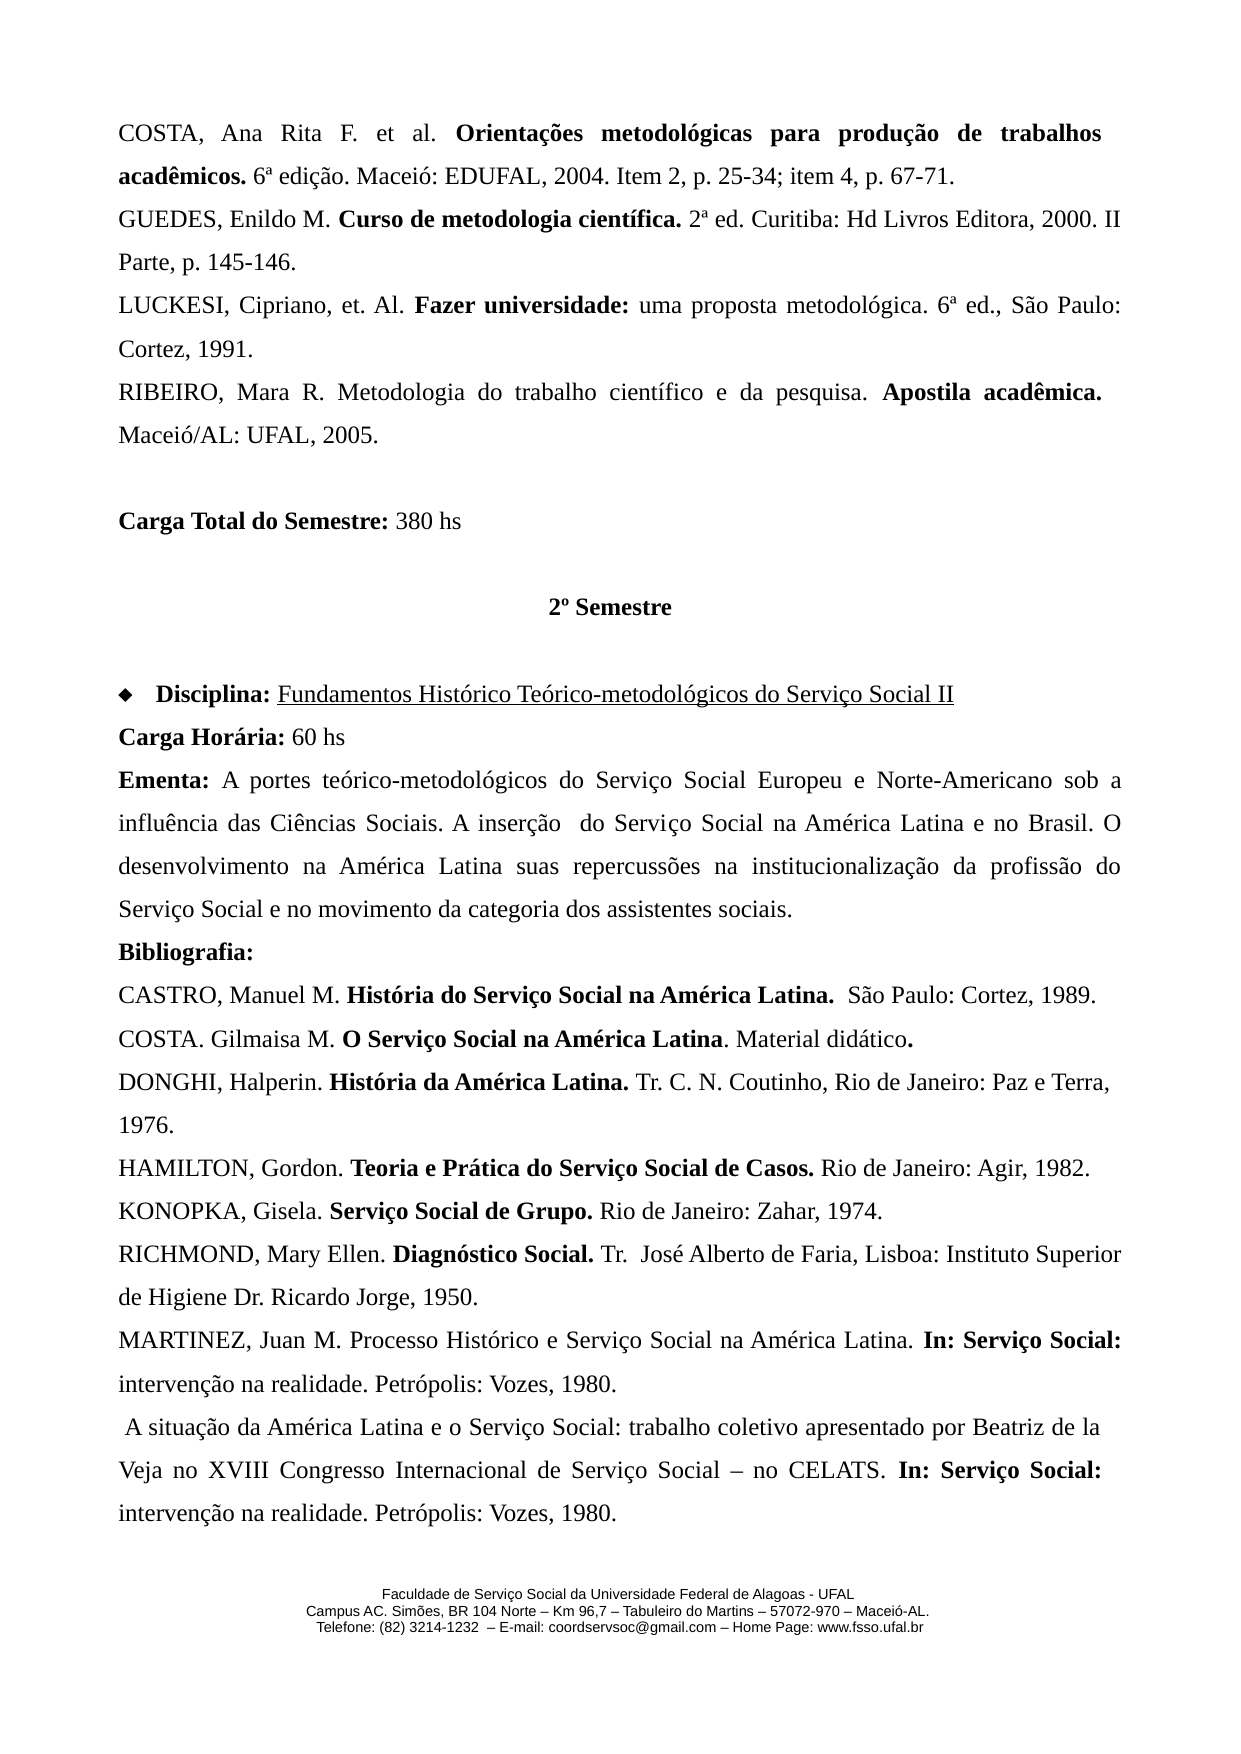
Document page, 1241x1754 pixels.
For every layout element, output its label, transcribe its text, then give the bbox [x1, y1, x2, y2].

text Carga Horária: 60 hs [118, 722, 1122, 751]
text DONGHI, Halperin. História da América Latina. Tr. C. N. Coutinho, Rio de Janeiro: Paz e Terra, 1976. [118, 1067, 1122, 1139]
text COSTA. Gilmaisa M. O Serviço Social na América Latina. Material didático. [118, 1024, 1122, 1052]
text RICHMOND, Mary Ellen. Diagnóstico Social. Tr. José Alberto de Faria, Lisboa: Instituto Superior de Higiene Dr. Ricardo Jorge, 1950. [118, 1239, 1122, 1311]
text 2º Semestre [118, 592, 1102, 621]
text RIBEIRO, Mara R. Metodologia do trabalho científico e da pesquisa. Apostila acadêmica. Maceió/AL: UFAL, 2005. [118, 377, 1102, 449]
text Ementa: A portes teórico-metodológicos do Serviço Social Europeu e Norte-Americano sob a influência das Ciências Sociais. A inserção do Serviço Social na América Latina e no Brasil. O desenvolvimento na América Latina suas repercussões na institucionalização da profissão do Serviço Social e no movimento da categoria dos assistentes sociais. [118, 765, 1122, 923]
text HAMILTON, Gordon. Teoria e Prática do Serviço Social de Casos. Rio de Janeiro: Agir, 1982. [118, 1153, 1122, 1182]
text GUEDES, Enildo M. Curso de metodologia científica. 2ª ed. Curitiba: Hd Livros Editora, 2000. II Parte, p. 145-146. [118, 204, 1122, 276]
list Disciplina: Fundamentos Histórico Teórico-metodológicos do Serviço Social II [118, 679, 1122, 707]
text CASTRO, Manuel M. História do Serviço Social na América Latina. São Paulo: Cortez, 1989. [118, 981, 1122, 1009]
text Carga Total do Semestre: 380 hs [118, 506, 1102, 535]
text KONOPKA, Gisela. Serviço Social de Grupo. Rio de Janeiro: Zahar, 1974. [118, 1196, 1122, 1225]
text MARTINEZ, Juan M. Processo Histórico e Serviço Social na América Latina. In: Serviço Social: intervenção na realidade. Petrópolis: Vozes, 1980. [118, 1326, 1122, 1397]
text A situação da América Latina e o Serviço Social: trabalho coletivo apresentado por Beatriz de la Veja no XVIII Congresso Internacional de Serviço Social – no CELATS. In: Serviço Social: intervenção na realidade. Petrópolis: Vozes, 1980. [118, 1412, 1102, 1527]
subtitle Bibliografia: [118, 937, 1102, 966]
text COSTA, Ana Rita F. et al. Orientações metodológicas para produção de trabalhos acadêmicos. 6ª edição. Maceió: EDUFAL, 2004. Item 2, p. 25-34; item 4, p. 67-71. [118, 118, 1102, 190]
text LUCKESI, Cipriano, et. Al. Fazer universidade: uma proposta metodológica. 6ª ed., São Paulo: Cortez, 1991. [118, 291, 1122, 362]
